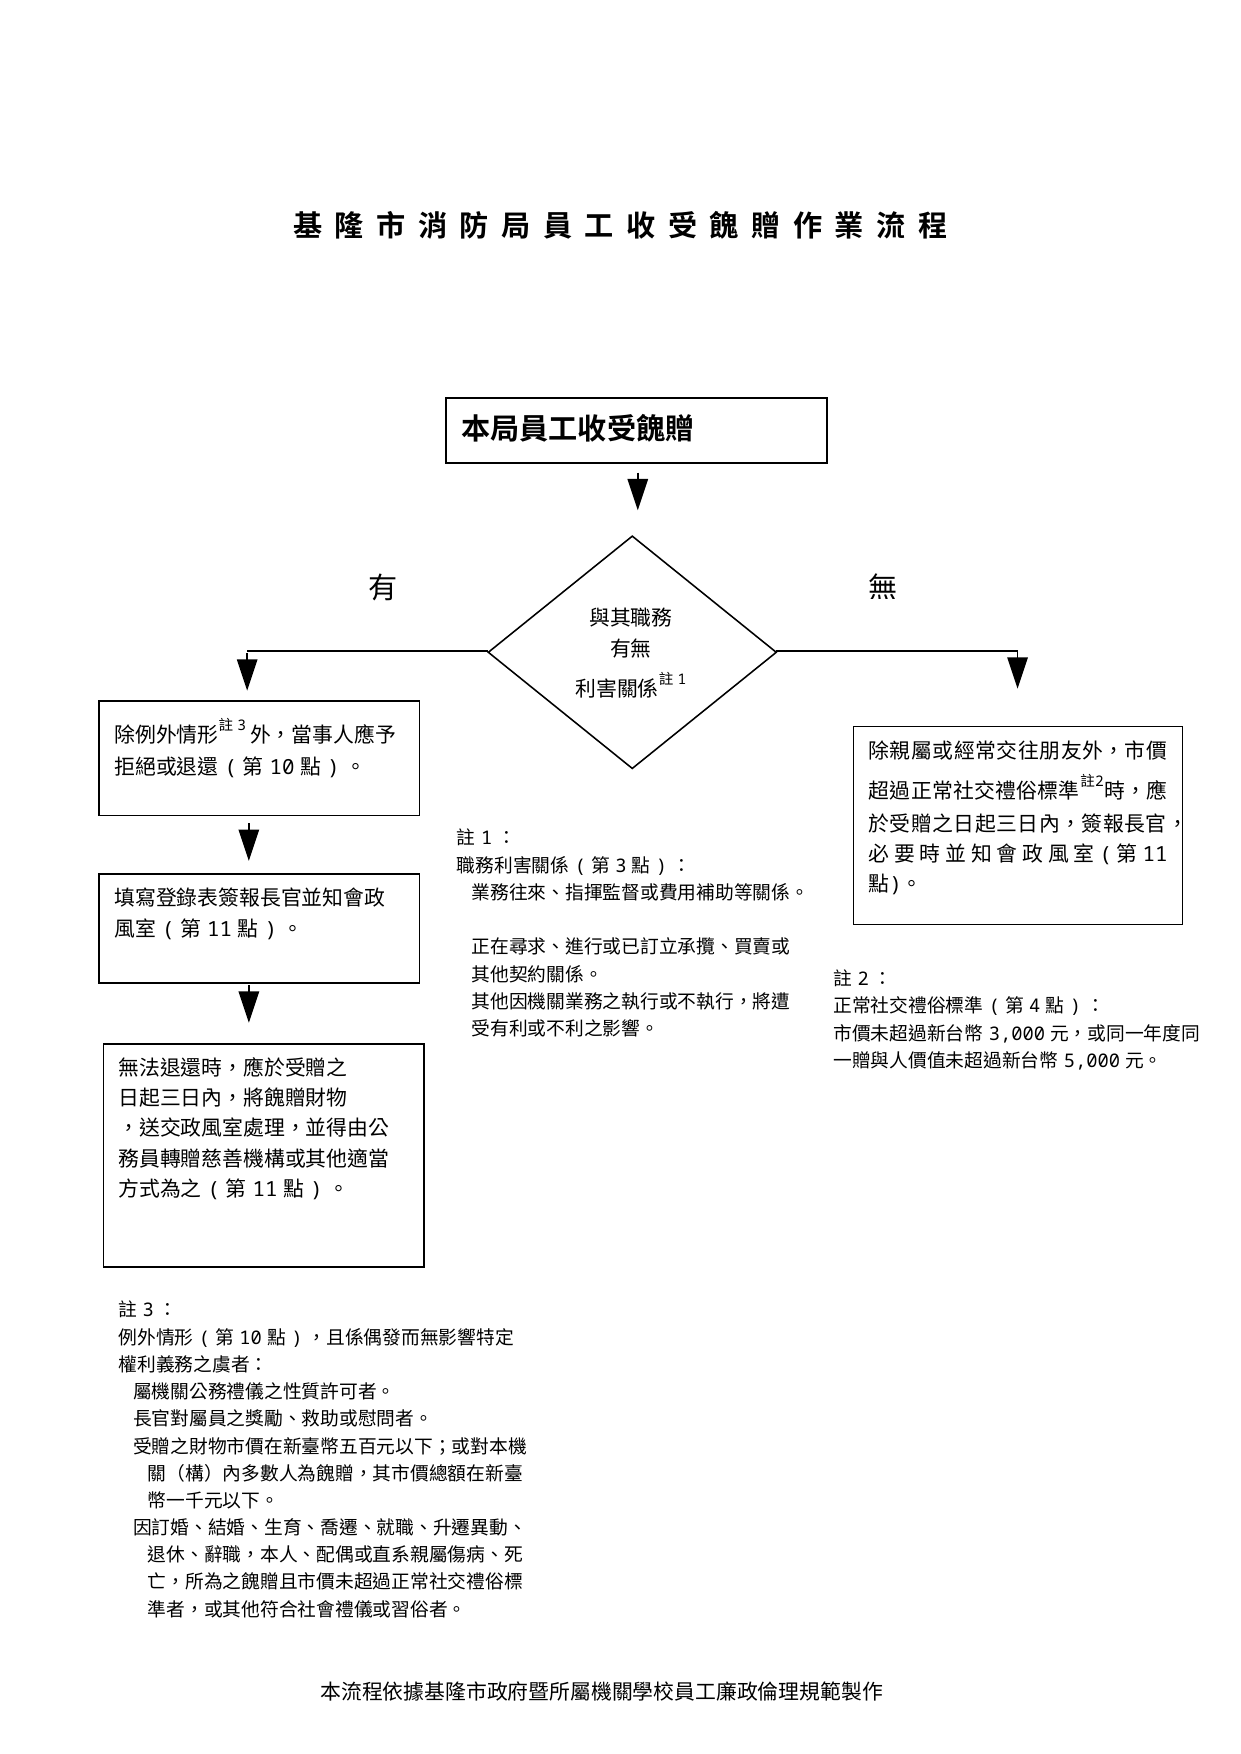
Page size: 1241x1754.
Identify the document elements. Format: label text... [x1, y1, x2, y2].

text 基隆市消防局員工收受餽贈作業流程 [203, 119, 1037, 307]
text 無 [868, 564, 906, 598]
text 有ˋ [368, 564, 405, 601]
